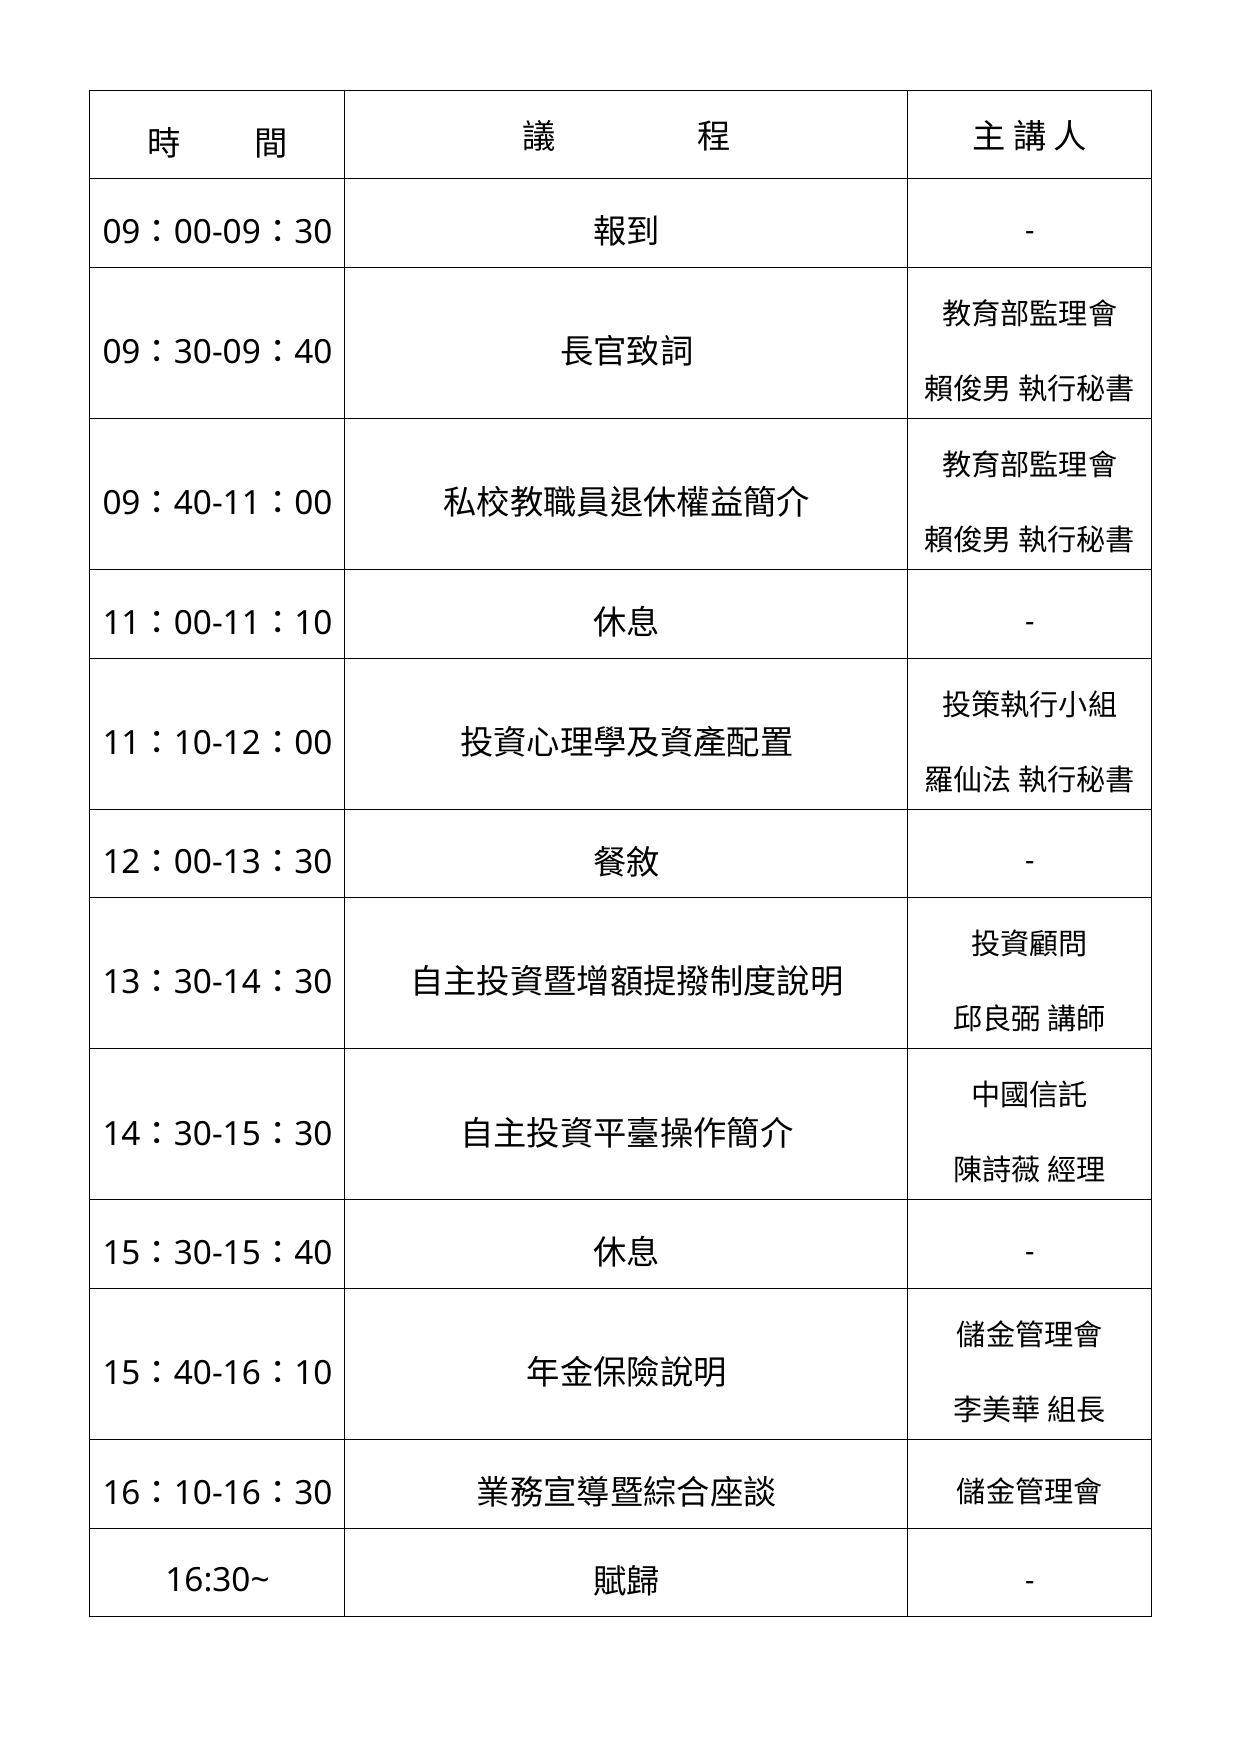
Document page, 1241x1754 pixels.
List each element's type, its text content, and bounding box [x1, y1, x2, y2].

table_cell 儲金管理會 李美華 組長 [908, 1289, 1151, 1439]
table_cell 私校教職員退休權益簡介 [345, 419, 907, 569]
table_cell 12：00-13：30 [90, 810, 344, 897]
table_cell 餐敘 [345, 810, 907, 897]
table_cell 15：40-16：10 [90, 1289, 344, 1439]
table_cell 賦歸 [345, 1529, 907, 1616]
table_cell 投資顧問 邱良弼 講師 [908, 898, 1151, 1048]
table_cell 休息 [345, 570, 907, 657]
table_cell 自主投資暨增額提撥制度說明 [345, 898, 907, 1048]
table_cell - [908, 179, 1151, 267]
table_header 議 程 [345, 91, 907, 178]
table_cell 儲金管理會 [908, 1440, 1151, 1528]
table_cell - [908, 1529, 1151, 1616]
table_cell 年金保險說明 [345, 1289, 907, 1439]
table_cell 09：30-09：40 [90, 268, 344, 418]
table_cell 16：10-16：30 [90, 1440, 344, 1528]
table_cell 業務宣導暨綜合座談 [345, 1440, 907, 1528]
table_cell 11：10-12：00 [90, 659, 344, 808]
table_cell 16:30~ [90, 1529, 344, 1616]
table_cell 09：40-11：00 [90, 419, 344, 569]
table_cell 投資心理學及資產配置 [345, 659, 907, 808]
table_cell 13：30-14：30 [90, 898, 344, 1048]
table_cell 教育部監理會 賴俊男 執行秘書 [908, 419, 1151, 569]
table_cell 教育部監理會 賴俊男 執行秘書 [908, 268, 1151, 418]
table_header 時 間 [90, 91, 344, 178]
table_cell 11：00-11：10 [90, 570, 344, 657]
table_cell 自主投資平臺操作簡介 [345, 1049, 907, 1199]
table_cell 14：30-15：30 [90, 1049, 344, 1199]
table_cell 15：30-15：40 [90, 1200, 344, 1288]
table_cell - [908, 570, 1151, 657]
table_cell 中國信託 陳詩薇 經理 [908, 1049, 1151, 1199]
table_cell 長官致詞 [345, 268, 907, 418]
table_cell 投策執行小組 羅仙法 執行秘書 [908, 659, 1151, 808]
table_cell 09：00-09：30 [90, 179, 344, 267]
table_cell - [908, 810, 1151, 897]
table_cell 報到 [345, 179, 907, 267]
table_cell 休息 [345, 1200, 907, 1288]
table_header 主 講 人 [908, 91, 1151, 178]
table_cell - [908, 1200, 1151, 1288]
